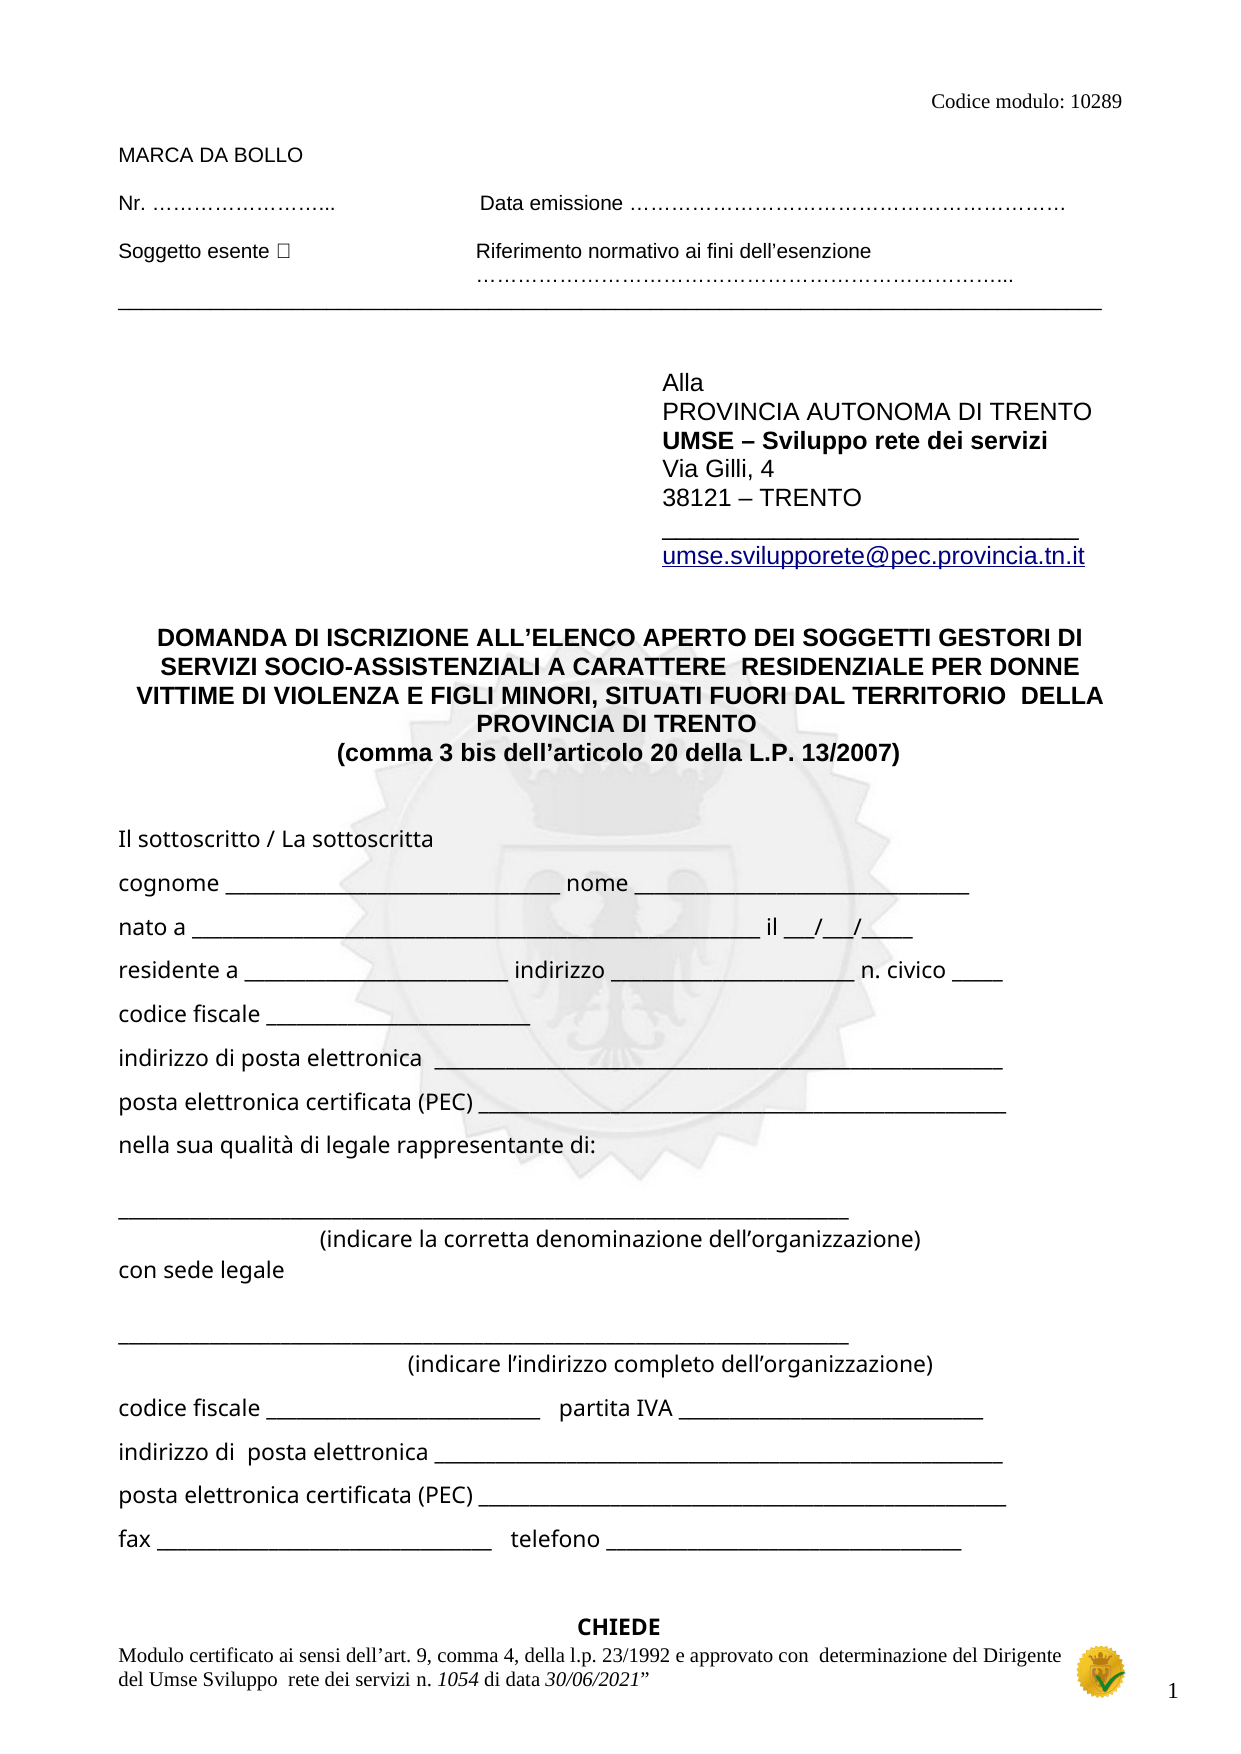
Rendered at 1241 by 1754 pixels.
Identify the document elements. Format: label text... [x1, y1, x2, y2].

picture [339, 942, 901, 954]
text con sede legale [118, 1254, 1122, 1286]
picture [339, 986, 901, 998]
text posta elettronica certificata (PEC) ____________________________________________________ [118, 1086, 1122, 1117]
picture [339, 1117, 901, 1129]
picture [339, 1073, 901, 1086]
text codice fiscale __________________________ [118, 998, 1122, 1029]
text nato a ________________________________________________________ il ___/___/_____ [118, 911, 1122, 942]
text codice fiscale ___________________________ partita IVA ______________________________ [118, 1392, 1122, 1423]
text indirizzo di posta elettronica ________________________________________________________ [118, 1042, 1122, 1073]
text Il sottoscritto / La sottoscritta [118, 823, 1122, 854]
text Nr. ……………………... Data emissione ……………………………………………………… [118, 191, 1116, 215]
text indirizzo di posta elettronica ________________________________________________________ [118, 1436, 1122, 1467]
text nella sua qualità di legale rappresentante di: [118, 1129, 1122, 1161]
picture [339, 1161, 901, 1189]
picture [339, 854, 901, 867]
text (comma 3 bis dell’articolo 20 della L.P. 13/2007) [118, 738, 1119, 767]
text …………………………………………………………………... [118, 263, 1116, 287]
text fax _________________________________ telefono ___________________________________ [118, 1523, 1122, 1554]
text ________________________________________________________________________ [118, 1317, 1122, 1348]
text Soggetto esente  Riferimento normativo ai fini dell’esenzione [118, 239, 1116, 263]
text Via Gilli, 4 [662, 454, 1119, 483]
picture [1076, 1646, 1127, 1698]
text ______________________________ [662, 512, 1119, 541]
text Alla [662, 368, 1119, 397]
text _____________________________________________________________________________________ [118, 287, 1116, 311]
picture [339, 767, 901, 823]
text ________________________________________________________________________ [118, 1192, 1122, 1223]
text posta elettronica certificata (PEC) ____________________________________________________ [118, 1479, 1122, 1511]
text UMSE – Sviluppo rete dei servizi [662, 426, 1119, 454]
text cognome _________________________________ nome _________________________________ [118, 867, 1122, 898]
text residente a __________________________ indirizzo ________________________ n. civico _____ [118, 954, 1122, 986]
text (indicare la corretta denominazione dell’organizzazione) [118, 1223, 1122, 1254]
text MARCA DA BOLLO [118, 143, 1116, 167]
picture [339, 898, 901, 911]
text PROVINCIA AUTONOMA DI TRENTO [662, 397, 1119, 426]
text DOMANDA DI ISCRIZIONE ALL’ELENCO APERTO DEI SOGGETTI GESTORI DI SERVIZI SOCIO-ASSISTENZIALI A CARATTERE RESIDENZIALE PER DONNE VITTIME DI VIOLENZA E FIGLI MINORI, SITUATI FUORI DAL TERRITORIO DELLA PROVINCIA DI TRENTO [130, 623, 1110, 738]
text (indicare l’indirizzo completo dell’organizzazione) [118, 1348, 1122, 1379]
picture [339, 1029, 901, 1042]
text CHIEDE [118, 1611, 1119, 1642]
text 38121 – TRENTO [662, 483, 1119, 512]
text umse.svilupporete@pec.provincia.tn.it [662, 541, 1119, 569]
